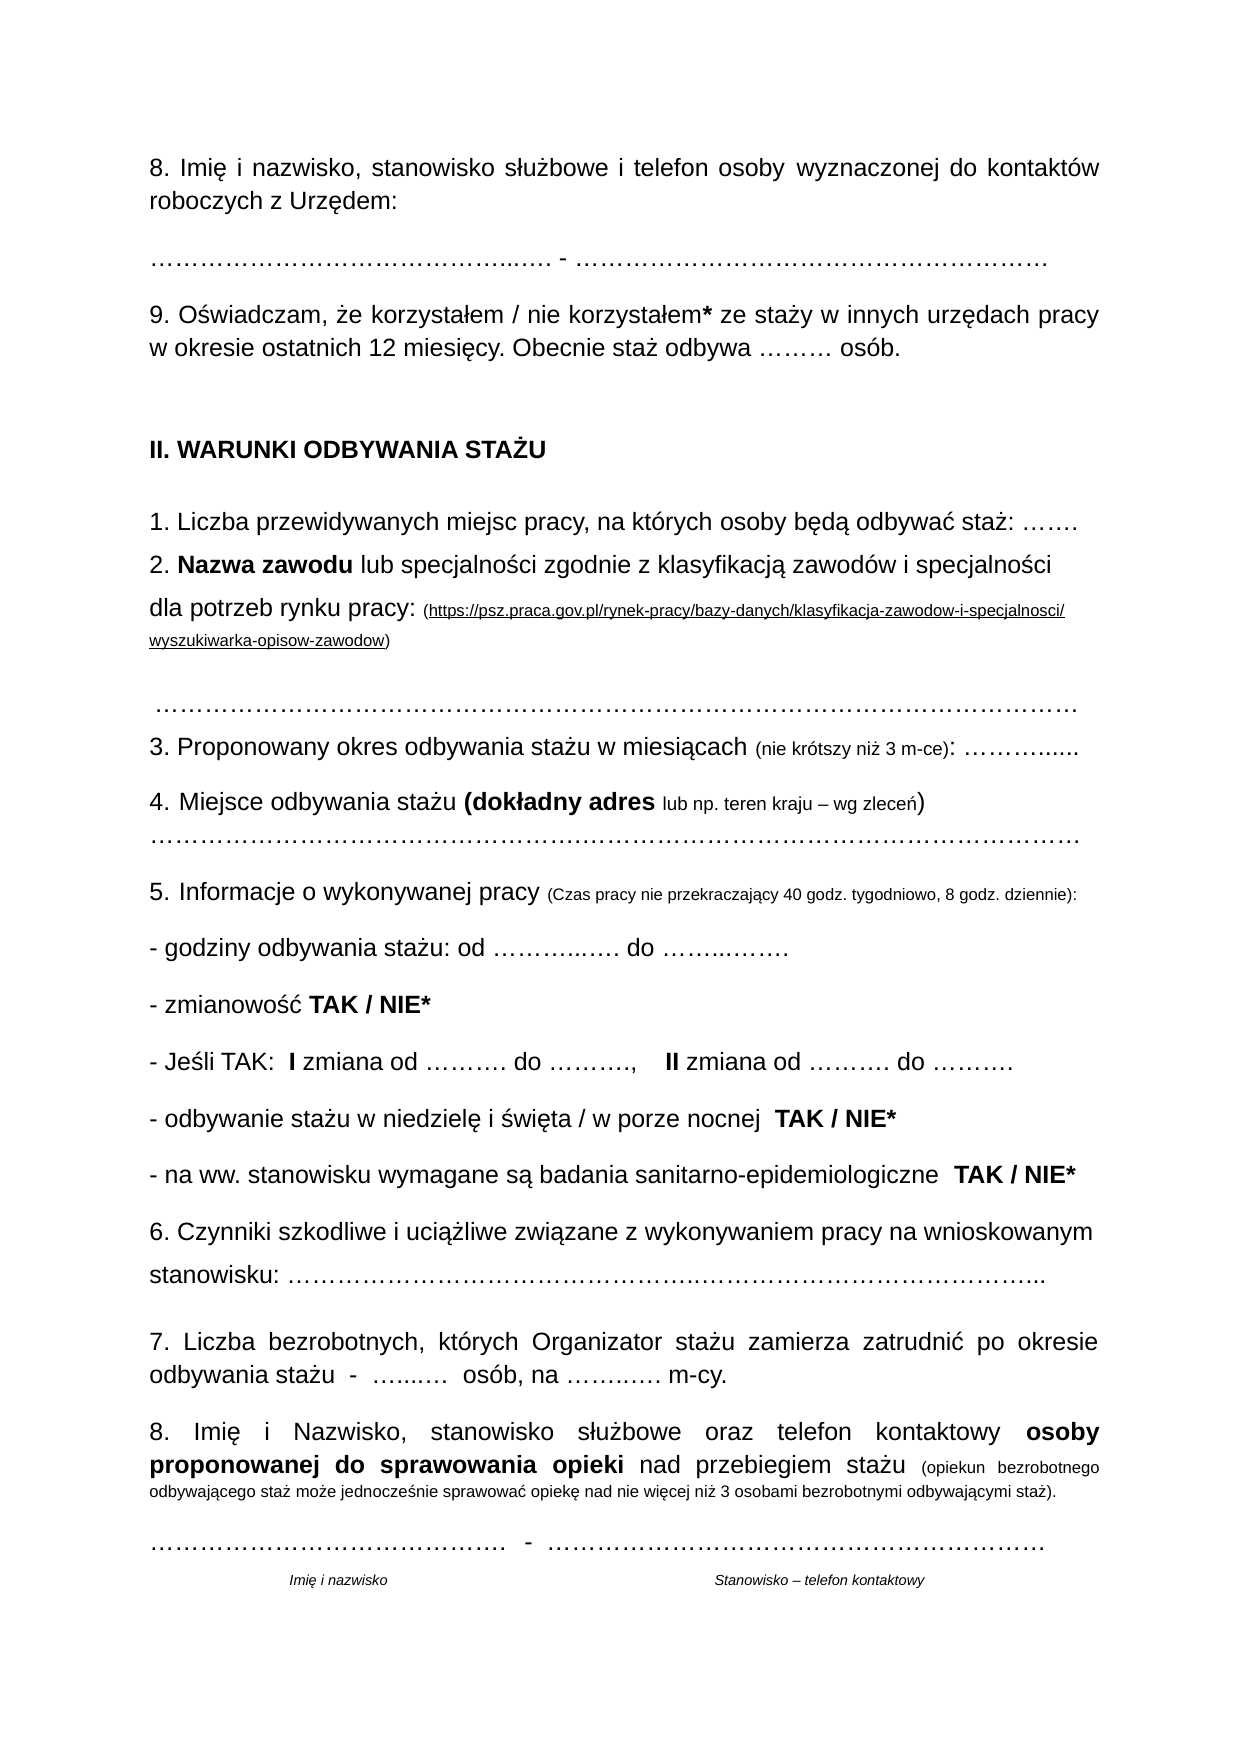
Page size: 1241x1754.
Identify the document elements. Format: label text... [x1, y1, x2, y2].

text 4. Miejsce odbywania stażu (dokładny adres lub np. teren kraju – wg zleceń)…………………………………………….…………………………………………………… [149, 787, 1099, 848]
text - godziny odbywania stażu: od ………...…. do ……...……. [149, 933, 1099, 962]
text 8. Imię i nazwisko, stanowisko służbowe i telefon osoby wyznaczonej do kontaktów roboczych z Urzędem: [149, 153, 1099, 215]
text - odbywanie stażu w niedzielę i święta / w porze nocnej TAK / NIE* [149, 1103, 1099, 1132]
text - na ww. stanowisku wymagane są badania sanitarno-epidemiologiczne TAK / NIE* [149, 1160, 1099, 1189]
text ……………………………………...…. - ………………………………………………… [149, 243, 1099, 272]
text - zmianowość TAK / NIE* [149, 990, 1099, 1019]
text 1. Liczba przewidywanych miejsc pracy, na których osoby będą odbywać staż: ……. [149, 506, 1099, 535]
text 6. Czynniki szkodliwe i uciążliwe związane z wykonywaniem pracy na wnioskowanym stanowisku: …………………………………………..…………………………………... [149, 1217, 1099, 1289]
text 8. Imię i Nazwisko, stanowisko służbowe oraz telefon kontaktowy osoby proponowanej do sprawowania opieki nad przebiegiem stażu (opiekun bezrobotnego odbywającego staż może jednocześnie sprawować opiekę nad nie więcej niż 3 osobami bezrobotnymi odbywającymi staż). [149, 1417, 1099, 1501]
text Imię i nazwisko Stanowisko – telefon kontaktowy [149, 1572, 1099, 1601]
text 7. Liczba bezrobotnych, których Organizator stażu zamierza zatrudnić po okresie odbywania stażu - …....… osób, na ……..…. m-cy. [149, 1327, 1099, 1389]
text 5. Informacje o wykonywanej pracy (Czas pracy nie przekraczający 40 godz. tygodniowo, 8 godz. dziennie): [149, 876, 1099, 905]
text - Jeśli TAK: I zmiana od ………. do ………., II zmiana od ………. do ………. [149, 1047, 1099, 1076]
text 9. Oświadczam, że korzystałem / nie korzystałem* ze staży w innych urzędach pracy w okresie ostatnich 12 miesięcy. Obecnie staż odbywa ……… osób. [149, 300, 1099, 362]
text ……………………………………. - …………………………………………………… [149, 1527, 1099, 1556]
text 3. Proponowany okres odbywania stażu w miesiącach (nie krótszy niż 3 m-ce): ………...... [149, 732, 1099, 760]
text 2. Nazwa zawodu lub specjalności zgodnie z klasyfikacją zawodów i specjalności dla potrzeb rynku pracy: (https://psz.praca.gov.pl/rynek-pracy/bazy-danych/klasyfikacja-zawodow-i-specjalnosci/wyszukiwarka-opisow-zawodow) [149, 549, 1099, 650]
text II. WARUNKI ODBYWANIA STAŻU [149, 434, 1099, 463]
text ………………………………………………………………………………………………… [149, 688, 1099, 717]
